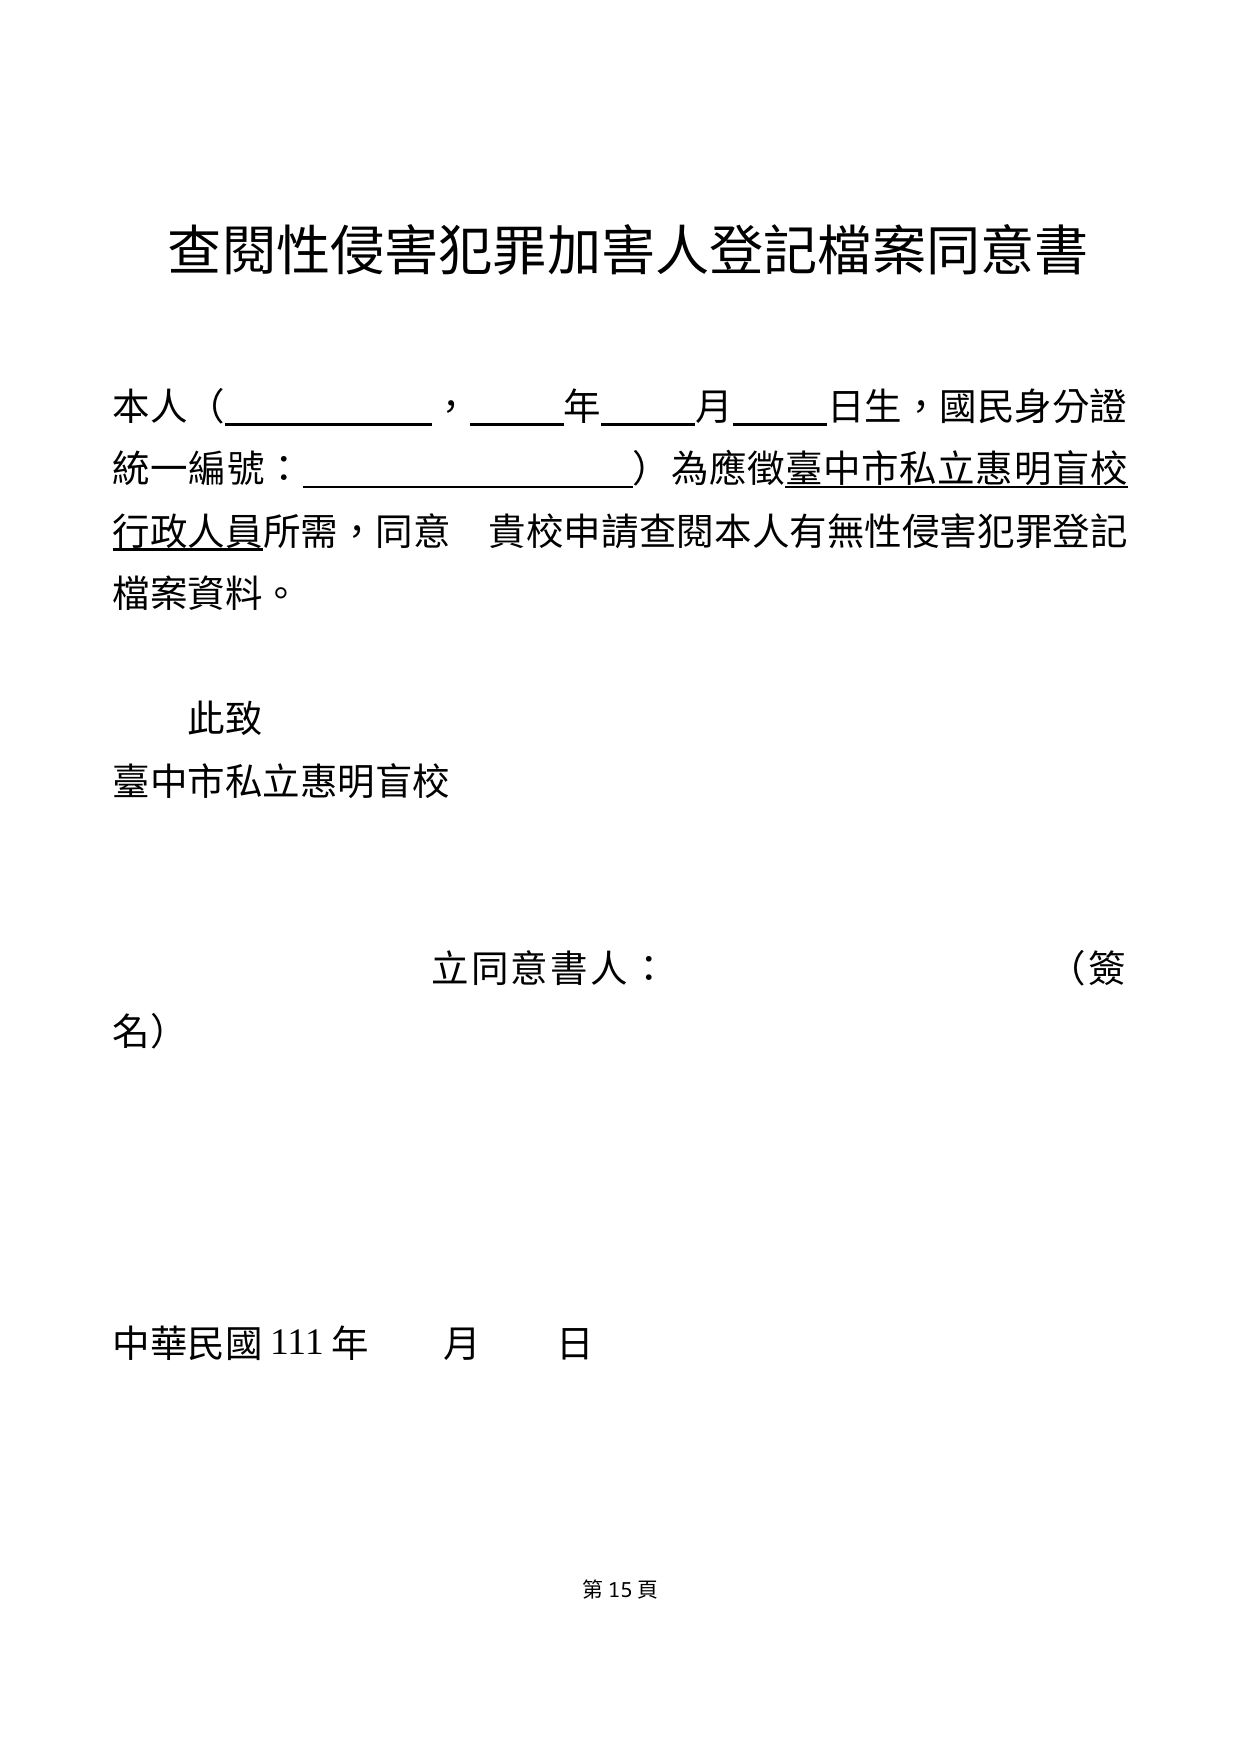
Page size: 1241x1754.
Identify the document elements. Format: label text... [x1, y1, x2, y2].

text 本人（ ， 年 月 日生，國民身分證統一編號： ）為應徵臺中市私立惠明盲校行政人員所需，同意 貴校申請查閱本人有無性侵害犯罪登記檔案資料。 [112, 362, 1128, 612]
text 臺中市私立惠明盲校 [112, 737, 1128, 799]
text 立同意書人： （簽名） [112, 924, 1128, 1049]
text 查閱性侵害犯罪加害人登記檔案同意書 [112, 174, 1144, 299]
text 此致 [112, 674, 1128, 737]
text 中華民國111年 月 日 [112, 1299, 1128, 1362]
